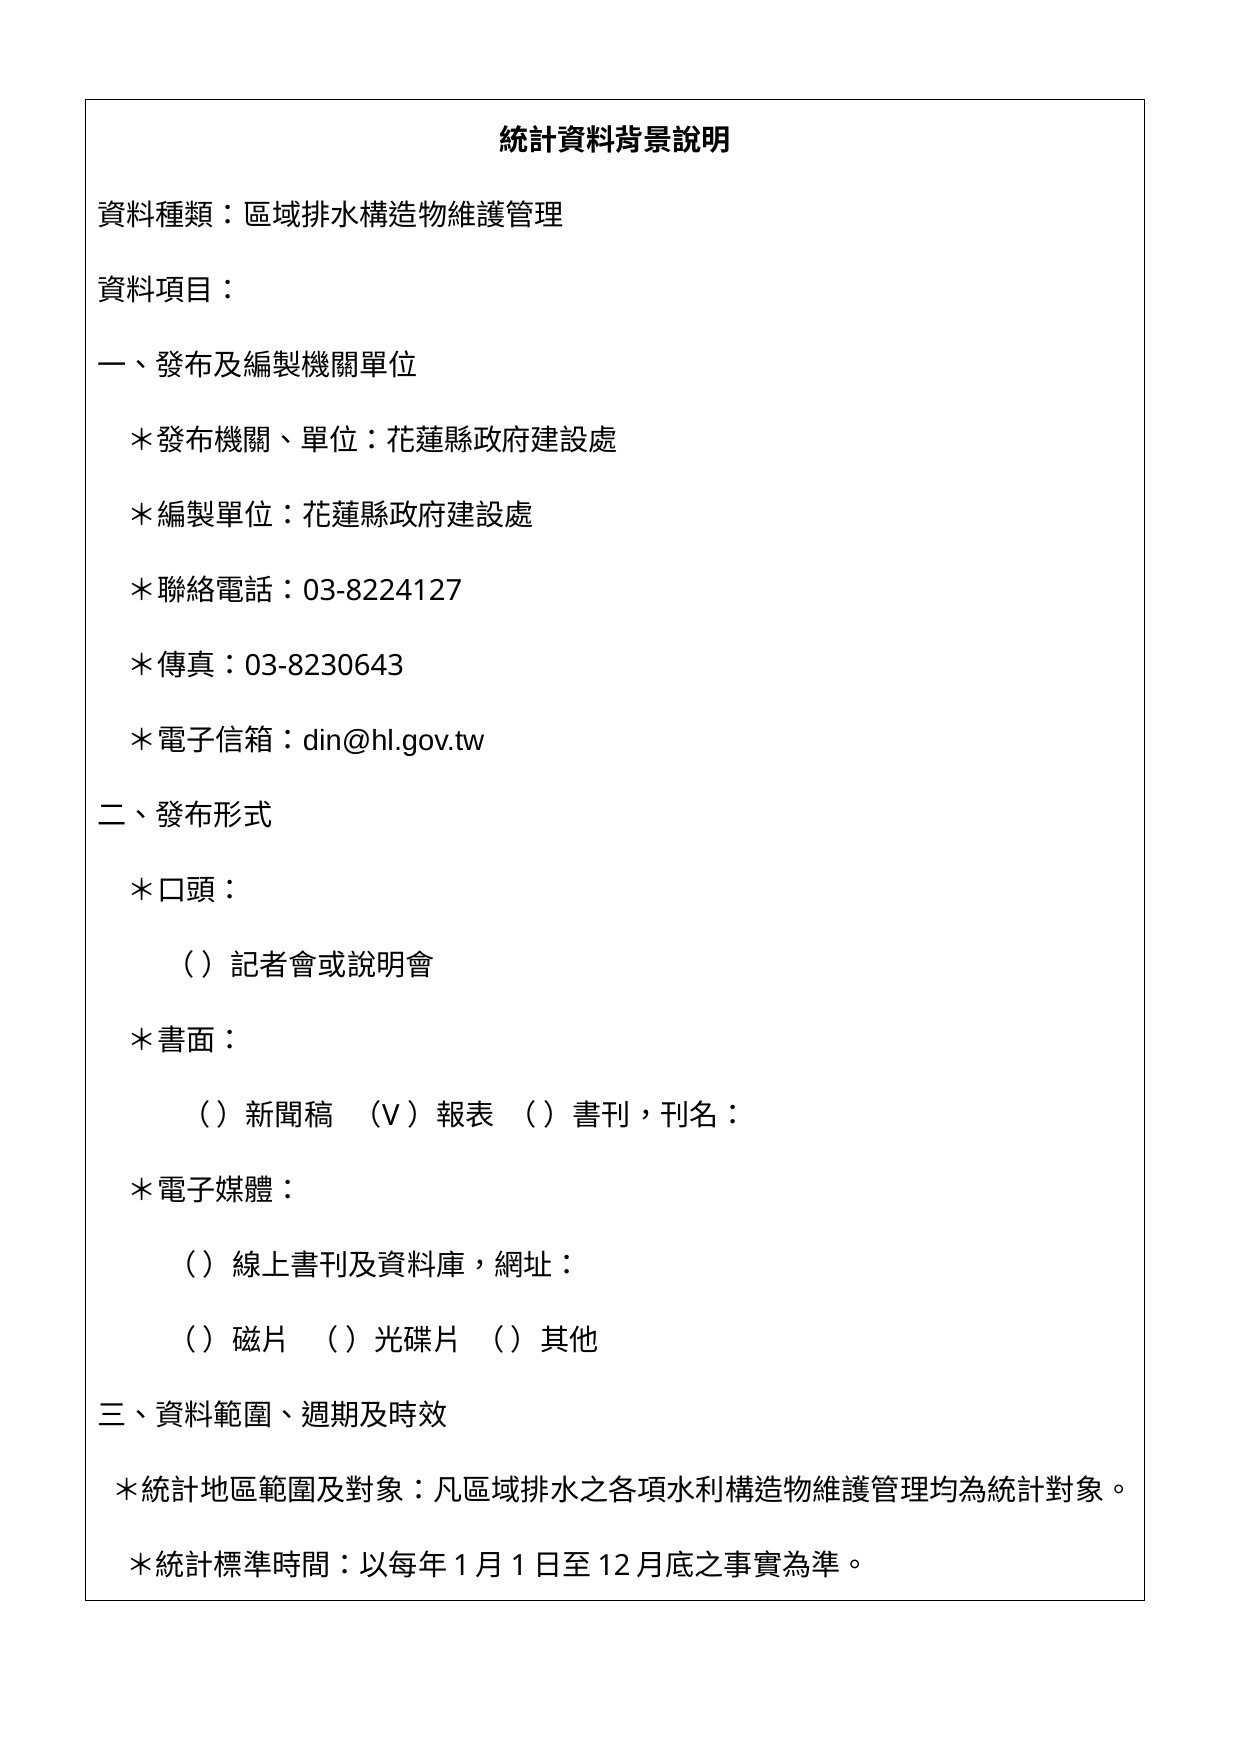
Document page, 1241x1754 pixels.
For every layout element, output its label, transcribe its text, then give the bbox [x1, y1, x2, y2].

table_header 統計資料背景說明 資料種類：區域排水構造物維護管理 資料項目： 一、發布及編製機關單位 ＊發布機關、單位：花蓮縣政府建設處 ＊編製單位：花蓮縣政府建設處 ＊聯絡電話：03-8224127 ＊傳真：03-8230643 ＊電子信箱：din@hl.gov.tw 二、發布形式 口頭： （ ）記者會或說明會 書面： （ ）新聞稿 （V ）報表 （ ）書刊，刊名： ＊電子媒體： （ ）線上書刊及資料庫，網址： （ ）磁片 （ ）光碟片 （ ）其他 三、資料範圍、週期及時效 ＊統計地區範圍及對象：凡區域排水之各項水利構造物維護管理均為統計對象。 ＊統計標準時間：以每年1月1日至12月底之事實為準。 [86, 100, 1144, 1600]
